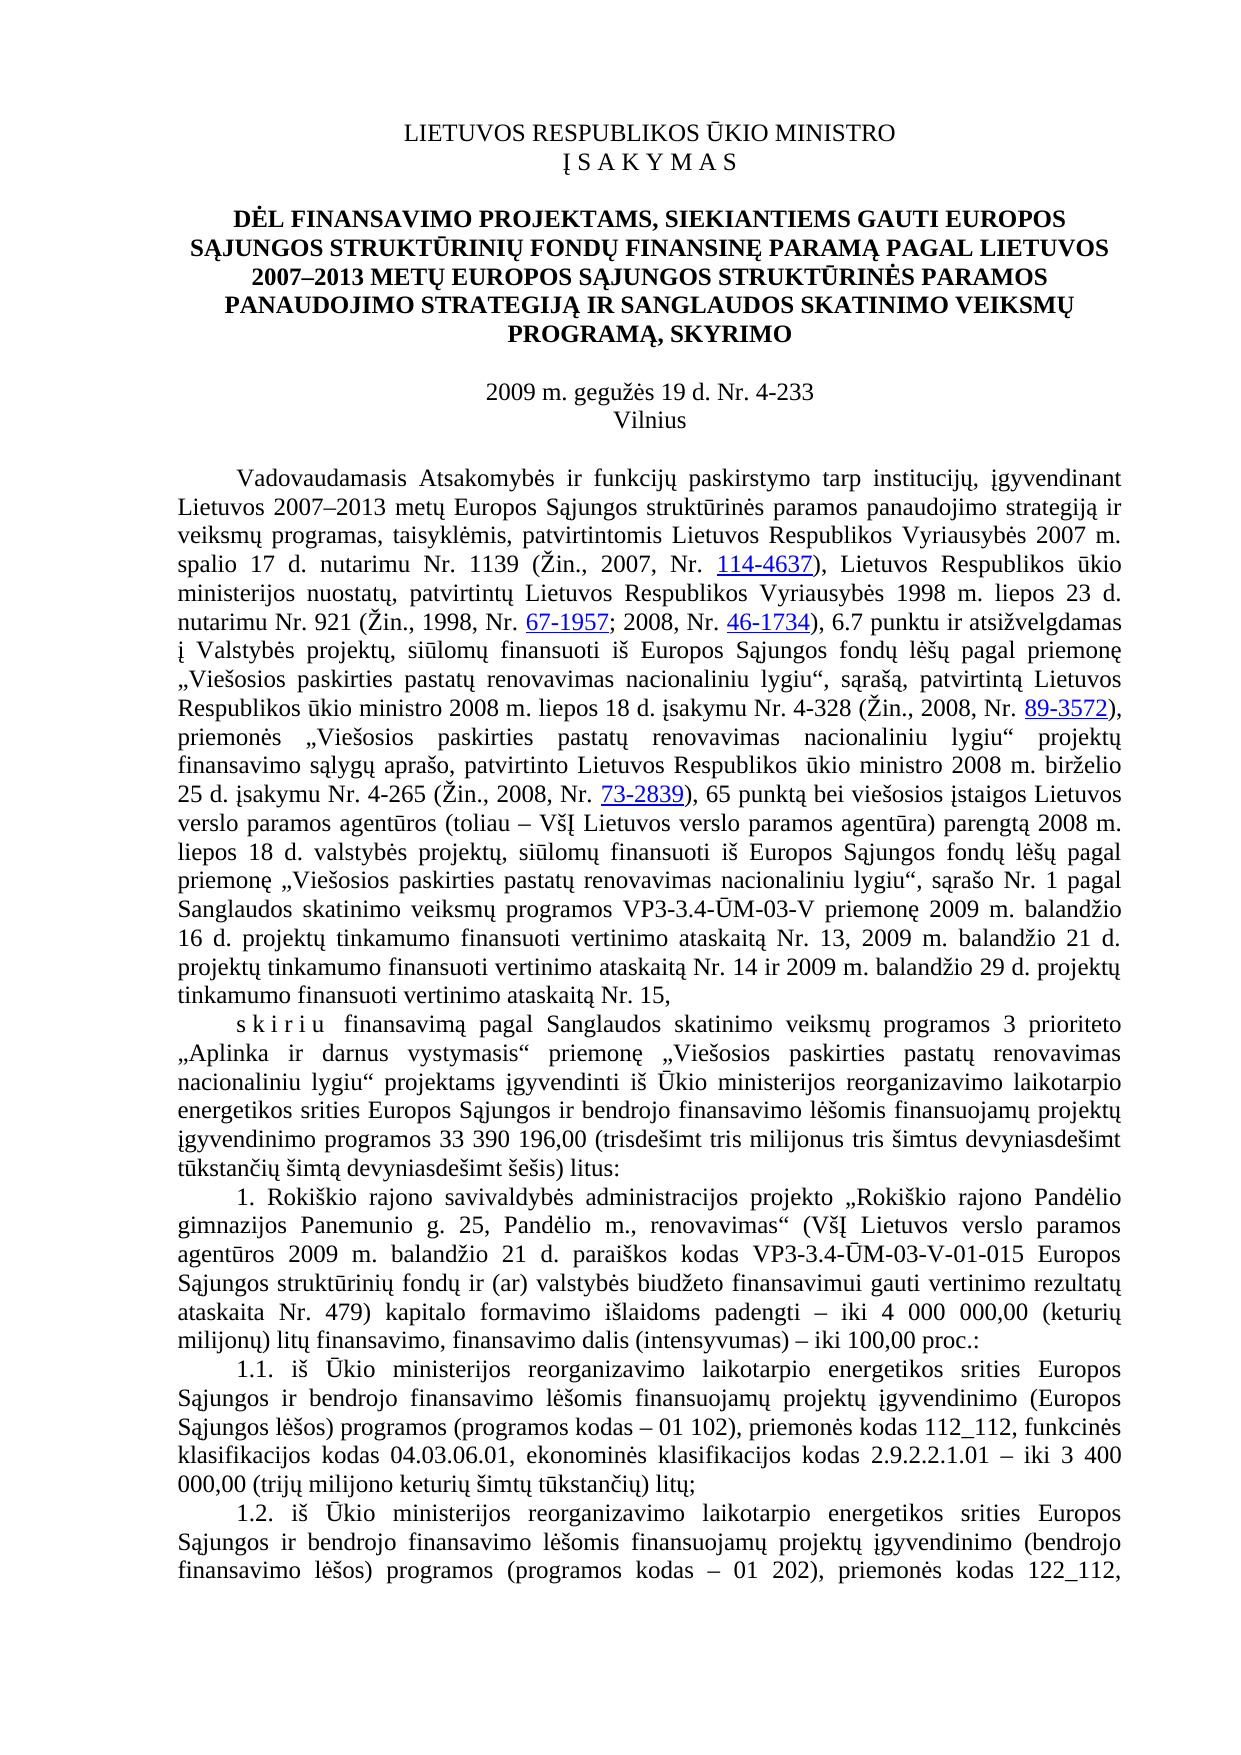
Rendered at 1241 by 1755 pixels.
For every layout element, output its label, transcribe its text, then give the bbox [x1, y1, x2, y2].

text 1.1. iš Ūkio ministerijos reorganizavimo laikotarpio energetikos srities Europos Sąjungos ir bendrojo finansavimo lėšomis finansuojamų projektų įgyvendinimo (Europos Sąjungos lėšos) programos (programos kodas – 01 102), priemonės kodas 112_112, funkcinės klasifikacijos kodas 04.03.06.01, ekonominės klasifikacijos kodas 2.9.2.2.1.01 – iki 3 400 000,00 (trijų milijono keturių šimtų tūkstančių) litų; [177, 1354, 1122, 1498]
text LIETUVOS RESPUBLIKOS ŪKIO MINISTRO [177, 118, 1122, 147]
text Vadovaudamasis Atsakomybės ir funkcijų paskirstymo tarp institucijų, įgyvendinant Lietuvos 2007–2013 metų Europos Sąjungos struktūrinės paramos panaudojimo strategiją ir veiksmų programas, taisyklėmis, patvirtintomis Lietuvos Respublikos Vyriausybės 2007 m. spalio 17 d. nutarimu Nr. 1139 (Žin., 2007, Nr. 114-4637), Lietuvos Respublikos ūkio ministerijos nuostatų, patvirtintų Lietuvos Respublikos Vyriausybės 1998 m. liepos 23 d. nutarimu Nr. 921 (Žin., 1998, Nr. 67-1957; 2008, Nr. 46-1734), 6.7 punktu ir atsižvelgdamas į Valstybės projektų, siūlomų finansuoti iš Europos Sąjungos fondų lėšų pagal priemonę „Viešosios paskirties pastatų renovavimas nacionaliniu lygiu“, sąrašą, patvirtintą Lietuvos Respublikos ūkio ministro 2008 m. liepos 18 d. įsakymu Nr. 4-328 (Žin., 2008, Nr. 89-3572), priemonės „Viešosios paskirties pastatų renovavimas nacionaliniu lygiu“ projektų finansavimo sąlygų aprašo, patvirtinto Lietuvos Respublikos ūkio ministro 2008 m. birželio 25 d. įsakymu Nr. 4-265 (Žin., 2008, Nr. 73-2839), 65 punktą bei viešosios įstaigos Lietuvos verslo paramos agentūros (toliau – VšĮ Lietuvos verslo paramos agentūra) parengtą 2008 m. liepos 18 d. valstybės projektų, siūlomų finansuoti iš Europos Sąjungos fondų lėšų pagal priemonę „Viešosios paskirties pastatų renovavimas nacionaliniu lygiu“, sąrašo Nr. 1 pagal Sanglaudos skatinimo veiksmų programos VP3-3.4-ŪM-03-V priemonę 2009 m. balandžio 16 d. projektų tinkamumo finansuoti vertinimo ataskaitą Nr. 13, 2009 m. balandžio 21 d. projektų tinkamumo finansuoti vertinimo ataskaitą Nr. 14 ir 2009 m. balandžio 29 d. projektų tinkamumo finansuoti vertinimo ataskaitą Nr. 15, [177, 463, 1122, 1009]
text ĮSAKYMAS [177, 147, 1122, 176]
text DĖL FINANSAVIMO PROJEKTAMS, SIEKIANTIEMS GAUTI EUROPOS SĄJUNGOS STRUKTŪRINIŲ FONDŲ FINANSINĘ PARAMĄ PAGAL LIETUVOS 2007–2013 METŲ EUROPOS SĄJUNGOS STRUKTŪRINĖS PARAMOS PANAUDOJIMO STRATEGIJĄ IR SANGLAUDOS SKATINIMO VEIKSMŲ PROGRAMĄ, SKYRIMO [177, 204, 1122, 348]
text 1. Rokiškio rajono savivaldybės administracijos projekto „Rokiškio rajono Pandėlio gimnazijos Panemunio g. 25, Pandėlio m., renovavimas“ (VšĮ Lietuvos verslo paramos agentūros 2009 m. balandžio 21 d. paraiškos kodas VP3-3.4-ŪM-03-V-01-015 Europos Sąjungos struktūrinių fondų ir (ar) valstybės biudžeto finansavimui gauti vertinimo rezultatų ataskaita Nr. 479) kapitalo formavimo išlaidoms padengti – iki 4 000 000,00 (keturių milijonų) litų finansavimo, finansavimo dalis (intensyvumas) – iki 100,00 proc.: [177, 1182, 1122, 1354]
text Vilnius [177, 406, 1122, 434]
text 1.2. iš Ūkio ministerijos reorganizavimo laikotarpio energetikos srities Europos Sąjungos ir bendrojo finansavimo lėšomis finansuojamų projektų įgyvendinimo (bendrojo finansavimo lėšos) programos (programos kodas – 01 202), priemonės kodas 122_112, [177, 1498, 1122, 1584]
text 2009 m. gegužės 19 d. Nr. 4-233 [177, 377, 1122, 406]
text skiriu finansavimą pagal Sanglaudos skatinimo veiksmų programos 3 prioriteto „Aplinka ir darnus vystymasis“ priemonę „Viešosios paskirties pastatų renovavimas nacionaliniu lygiu“ projektams įgyvendinti iš Ūkio ministerijos reorganizavimo laikotarpio energetikos srities Europos Sąjungos ir bendrojo finansavimo lėšomis finansuojamų projektų įgyvendinimo programos 33 390 196,00 (trisdešimt tris milijonus tris šimtus devyniasdešimt tūkstančių šimtą devyniasdešimt šešis) litus: [177, 1009, 1122, 1182]
